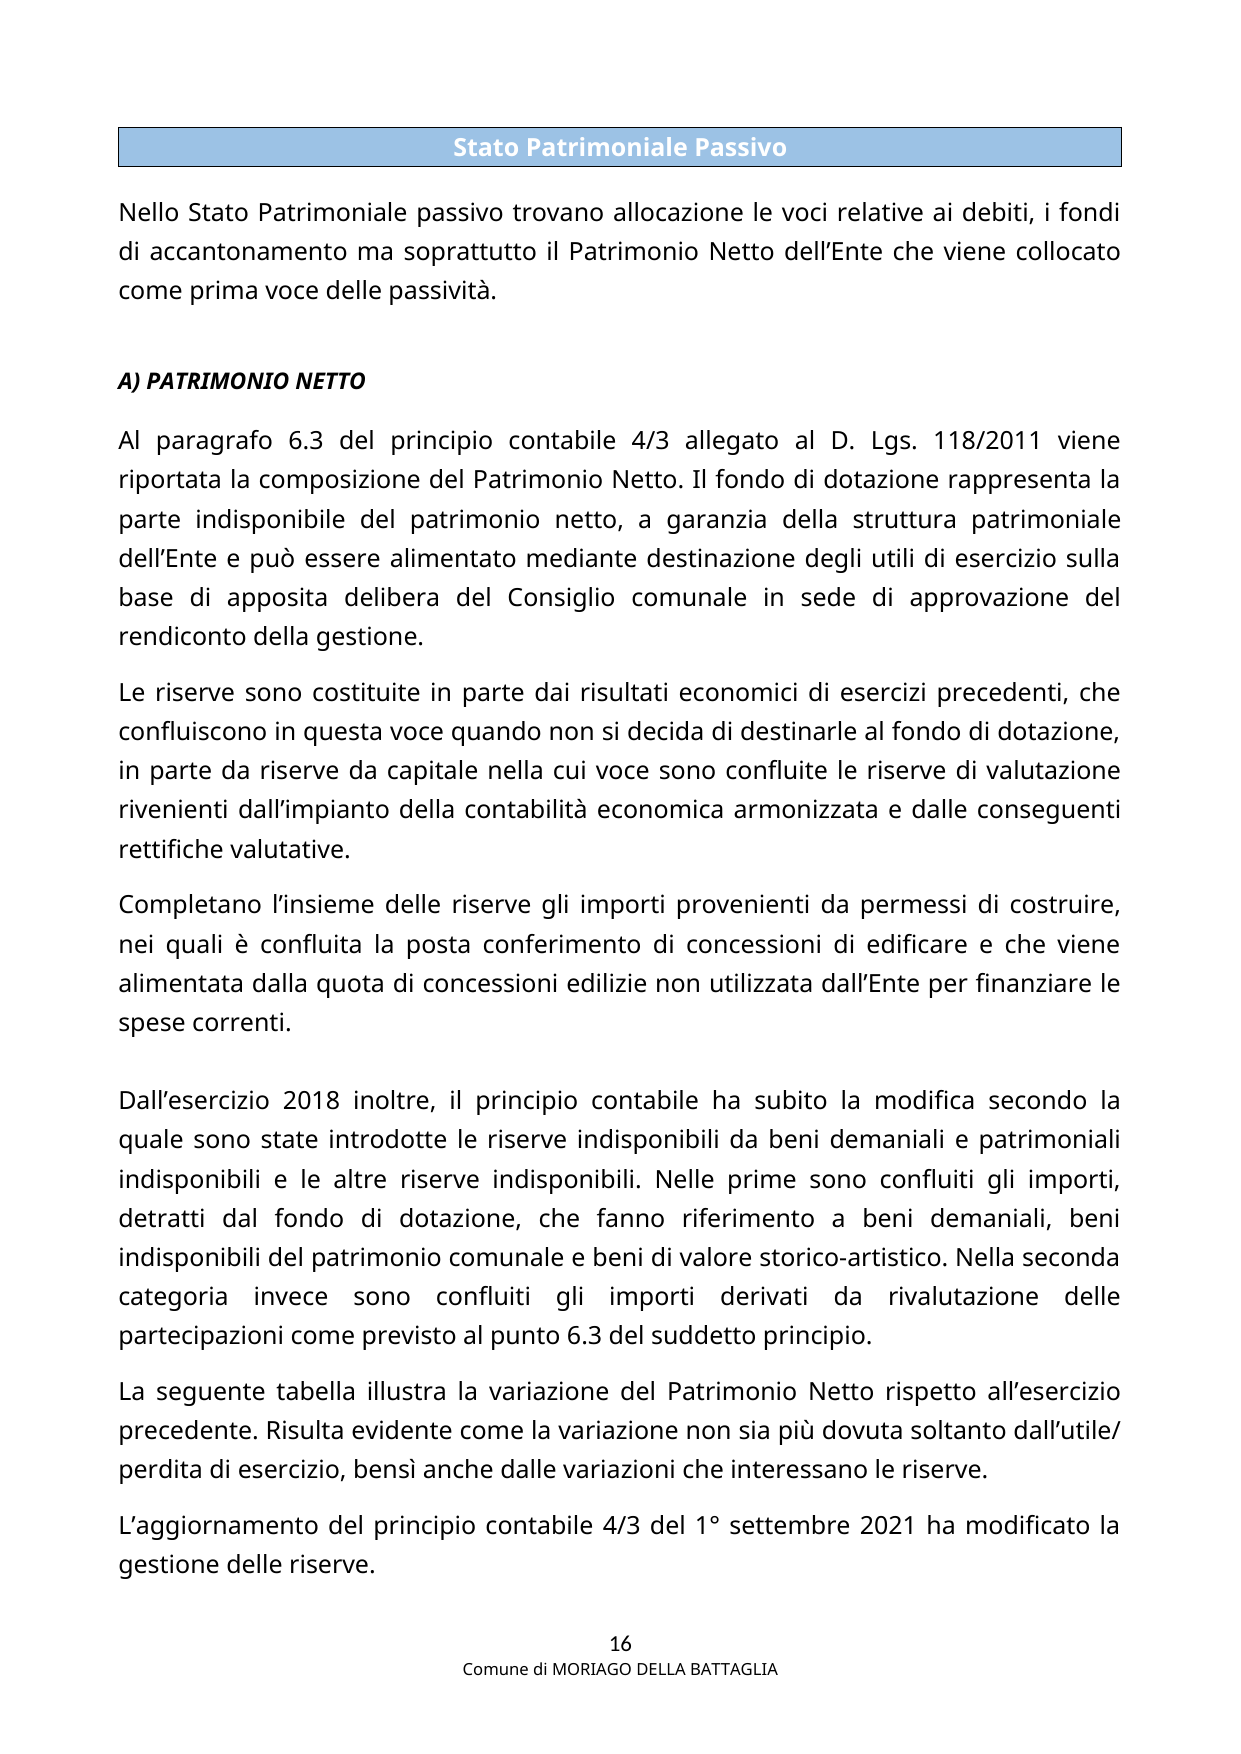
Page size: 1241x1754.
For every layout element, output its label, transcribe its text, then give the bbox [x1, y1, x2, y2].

text Dall’esercizio 2018 inoltre, il principio contabile ha subito la modifica secondo la quale sono state introdotte le riserve indisponibili da beni demaniali e patrimoniali indisponibili e le altre riserve indisponibili. Nelle prime sono confluiti gli importi, detratti dal fondo di dotazione, che fanno riferimento a beni demaniali, beni indisponibili del patrimonio comunale e beni di valore storico-artistico. Nella seconda categoria invece sono confluiti gli importi derivati da rivalutazione delle partecipazioni come previsto al punto 6.3 del suddetto principio. [118, 1083, 1122, 1352]
subtitle Stato Patrimoniale Passivo [119, 128, 1121, 166]
subtitle A) PATRIMONIO NETTO [118, 364, 1122, 396]
text L’aggiornamento del principio contabile 4/3 del 1° settembre 2021 ha modificato la gestione delle riserve. [118, 1508, 1122, 1581]
text Nello Stato Patrimoniale passivo trovano allocazione le voci relative ai debiti, i fondi di accantonamento ma soprattutto il Patrimonio Netto dell’Ente che viene collocato come prima voce delle passività. [118, 194, 1122, 307]
text Completano l’insieme delle riserve gli importi provenienti da permessi di costruire, nei quali è confluita la posta conferimento di concessioni di edificare e che viene alimentata dalla quota di concessioni edilizie non utilizzata dall’Ente per finanziare le spese correnti. [118, 887, 1122, 1039]
text Al paragrafo 6.3 del principio contabile 4/3 allegato al D. Lgs. 118/2011 viene riportata la composizione del Patrimonio Netto. Il fondo di dotazione rappresenta la parte indisponibile del patrimonio netto, a garanzia della struttura patrimoniale dell’Ente e può essere alimentato mediante destinazione degli utili di esercizio sulla base di apposita delibera del Consiglio comunale in sede di approvazione del rendiconto della gestione. [118, 423, 1122, 653]
text Le riserve sono costituite in parte dai risultati economici di esercizi precedenti, che confluiscono in questa voce quando non si decida di destinarle al fondo di dotazione, in parte da riserve da capitale nella cui voce sono confluite le riserve di valutazione rivenienti dall’impianto della contabilità economica armonizzata e dalle conseguenti rettifiche valutative. [118, 675, 1122, 865]
text La seguente tabella illustra la variazione del Patrimonio Netto rispetto all’esercizio precedente. Risulta evidente come la variazione non sia più dovuta soltanto dall’utile/ perdita di esercizio, bensì anche dalle variazioni che interessano le riserve. [118, 1374, 1122, 1486]
